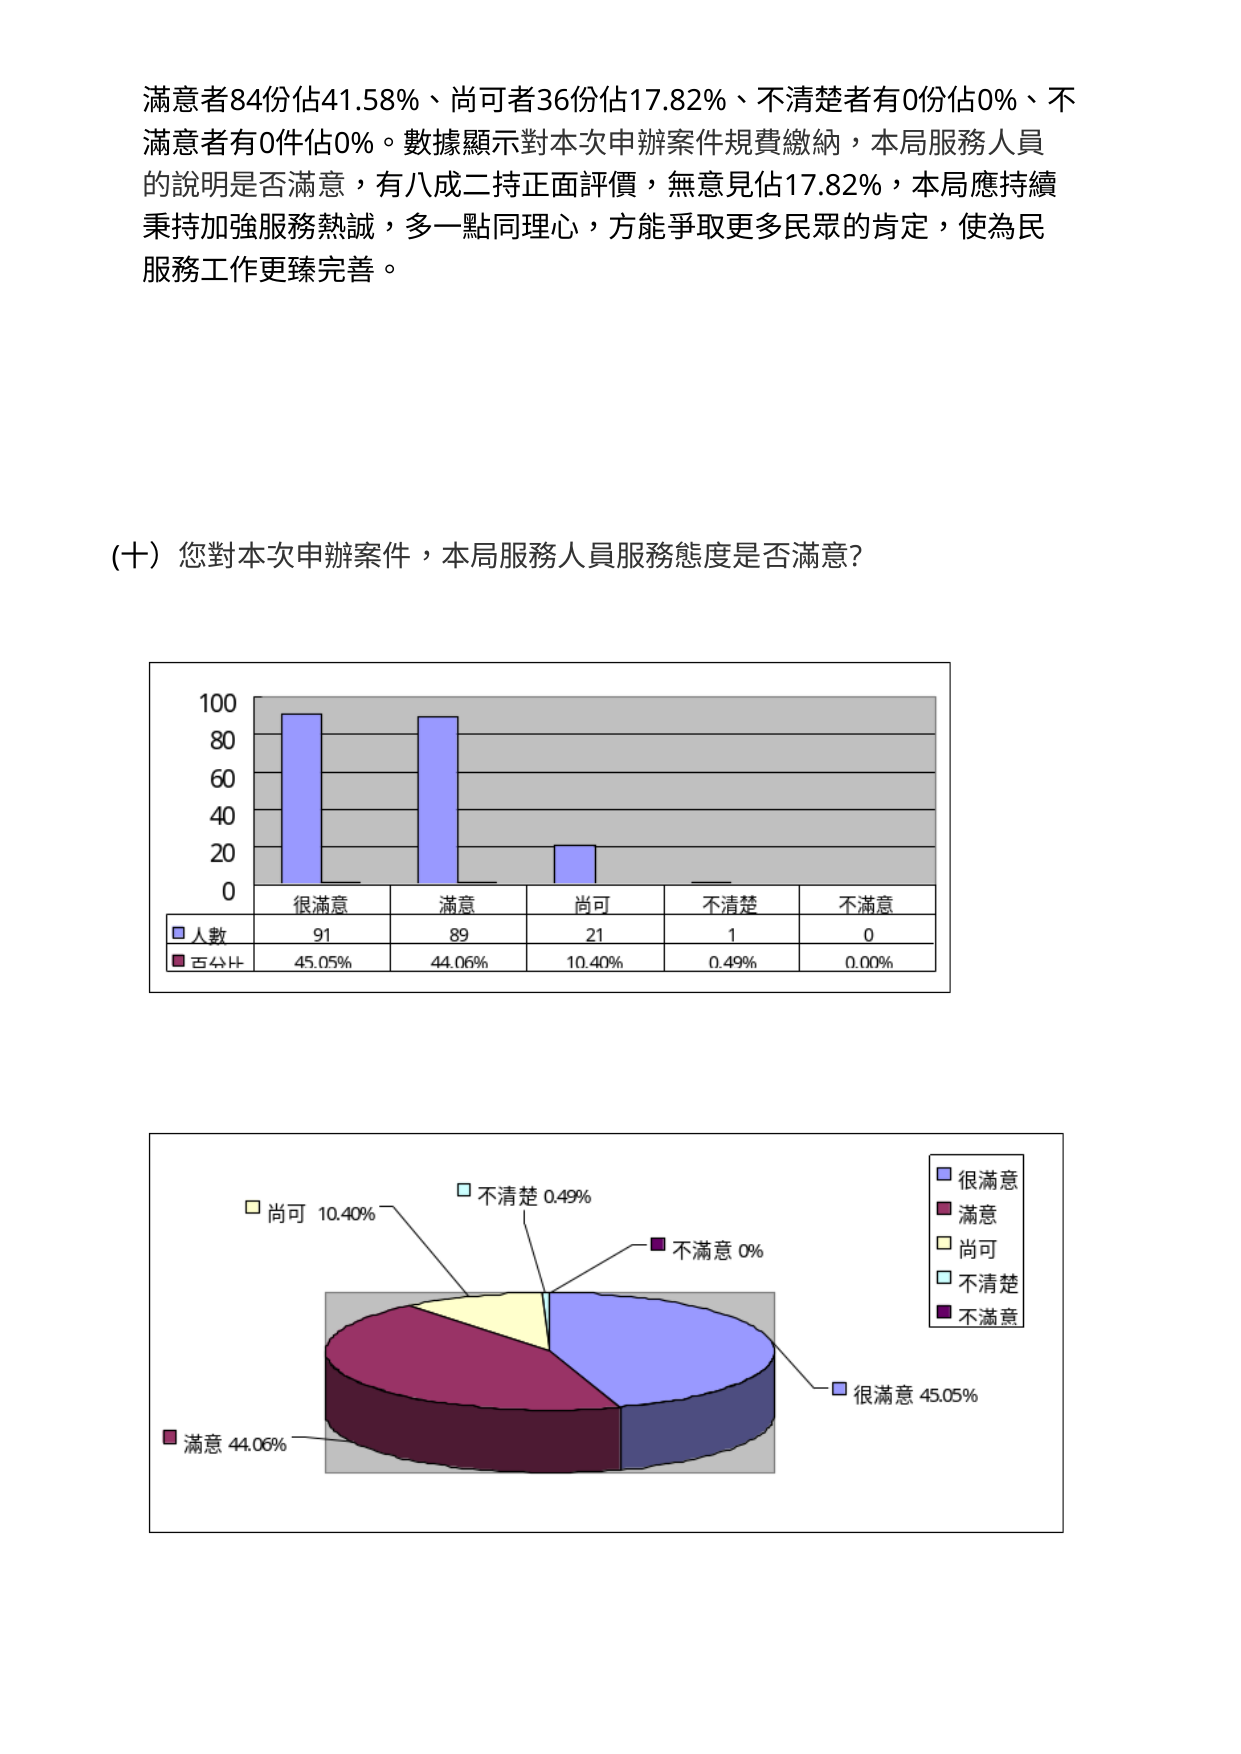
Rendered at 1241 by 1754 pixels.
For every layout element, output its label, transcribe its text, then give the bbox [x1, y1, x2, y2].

text 服務工作更臻完善。 [89, 246, 1162, 288]
text 滿意者有0件佔0%。數據顯示對本次申辦案件規費繳納，本局服務人員 [89, 119, 1162, 162]
text 秉持加強服務熱誠，多一點同理心，方能爭取更多民眾的肯定，使為民 [89, 204, 1162, 246]
text (十）您對本次申辦案件，本局服務人員服務態度是否滿意? [89, 532, 1162, 575]
text 滿意者84份佔41.58%、尚可者36份佔17.82%、不清楚者有0份佔0%、不 [89, 77, 1162, 119]
text 的說明是否滿意，有八成二持正面評價，無意見佔17.82%，本局應持續 [89, 162, 1162, 204]
